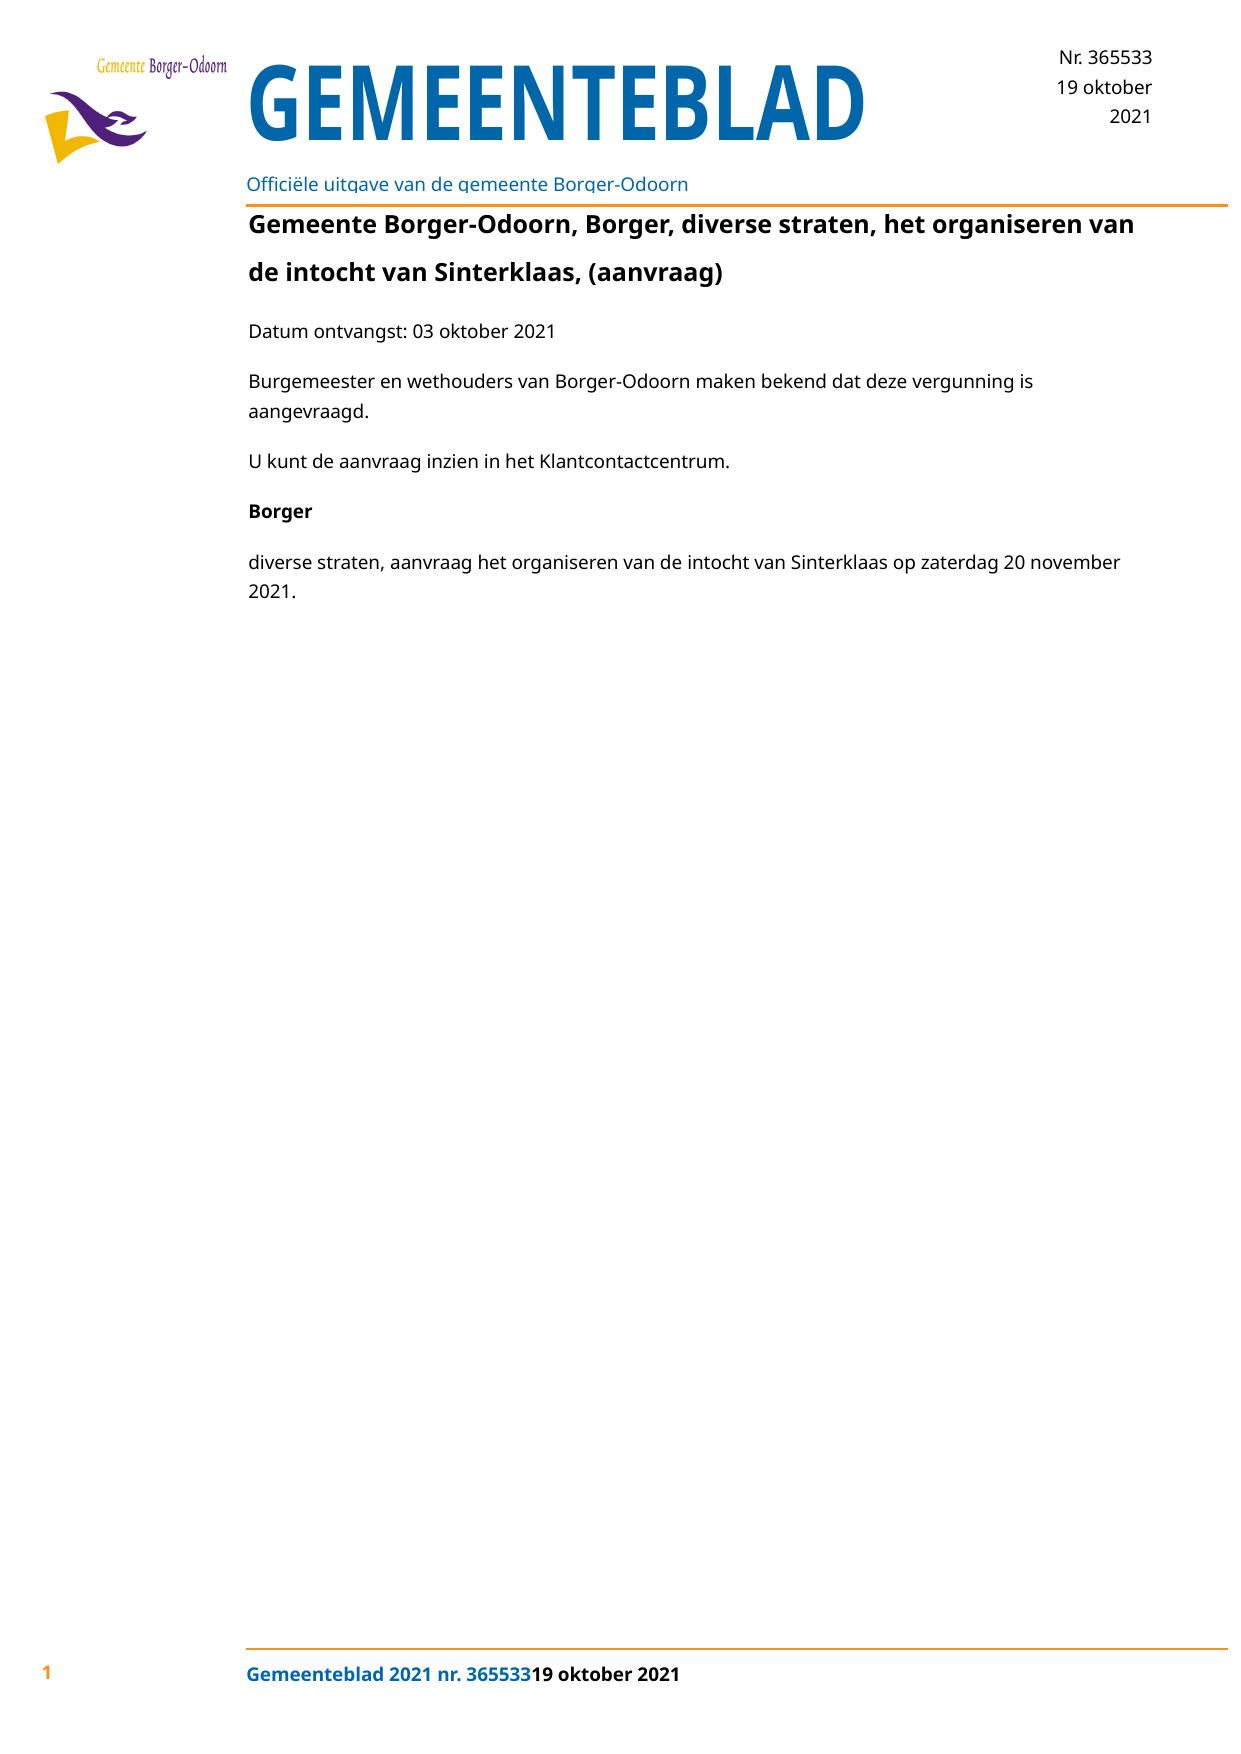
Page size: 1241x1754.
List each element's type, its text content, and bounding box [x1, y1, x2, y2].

text diverse straten, aanvraag het organiseren van de intocht van Sinterklaas op zaterdag 20 november 2021. [248, 549, 1152, 604]
text Borger [248, 499, 1152, 524]
text Datum ontvangst: 03 oktober 2021 [248, 318, 1152, 344]
text Gemeente Borger-Odoorn, Borger, diverse straten, het organiseren van de intocht van Sinterklaas, (aanvraag) [248, 207, 1152, 288]
picture [41, 47, 231, 172]
text U kunt de aanvraag inzien in het Klantcontactcentrum. [248, 448, 1152, 474]
text Burgemeester en wethouders van Borger-Odoorn maken bekend dat deze vergunning is aangevraagd. [248, 368, 1152, 424]
